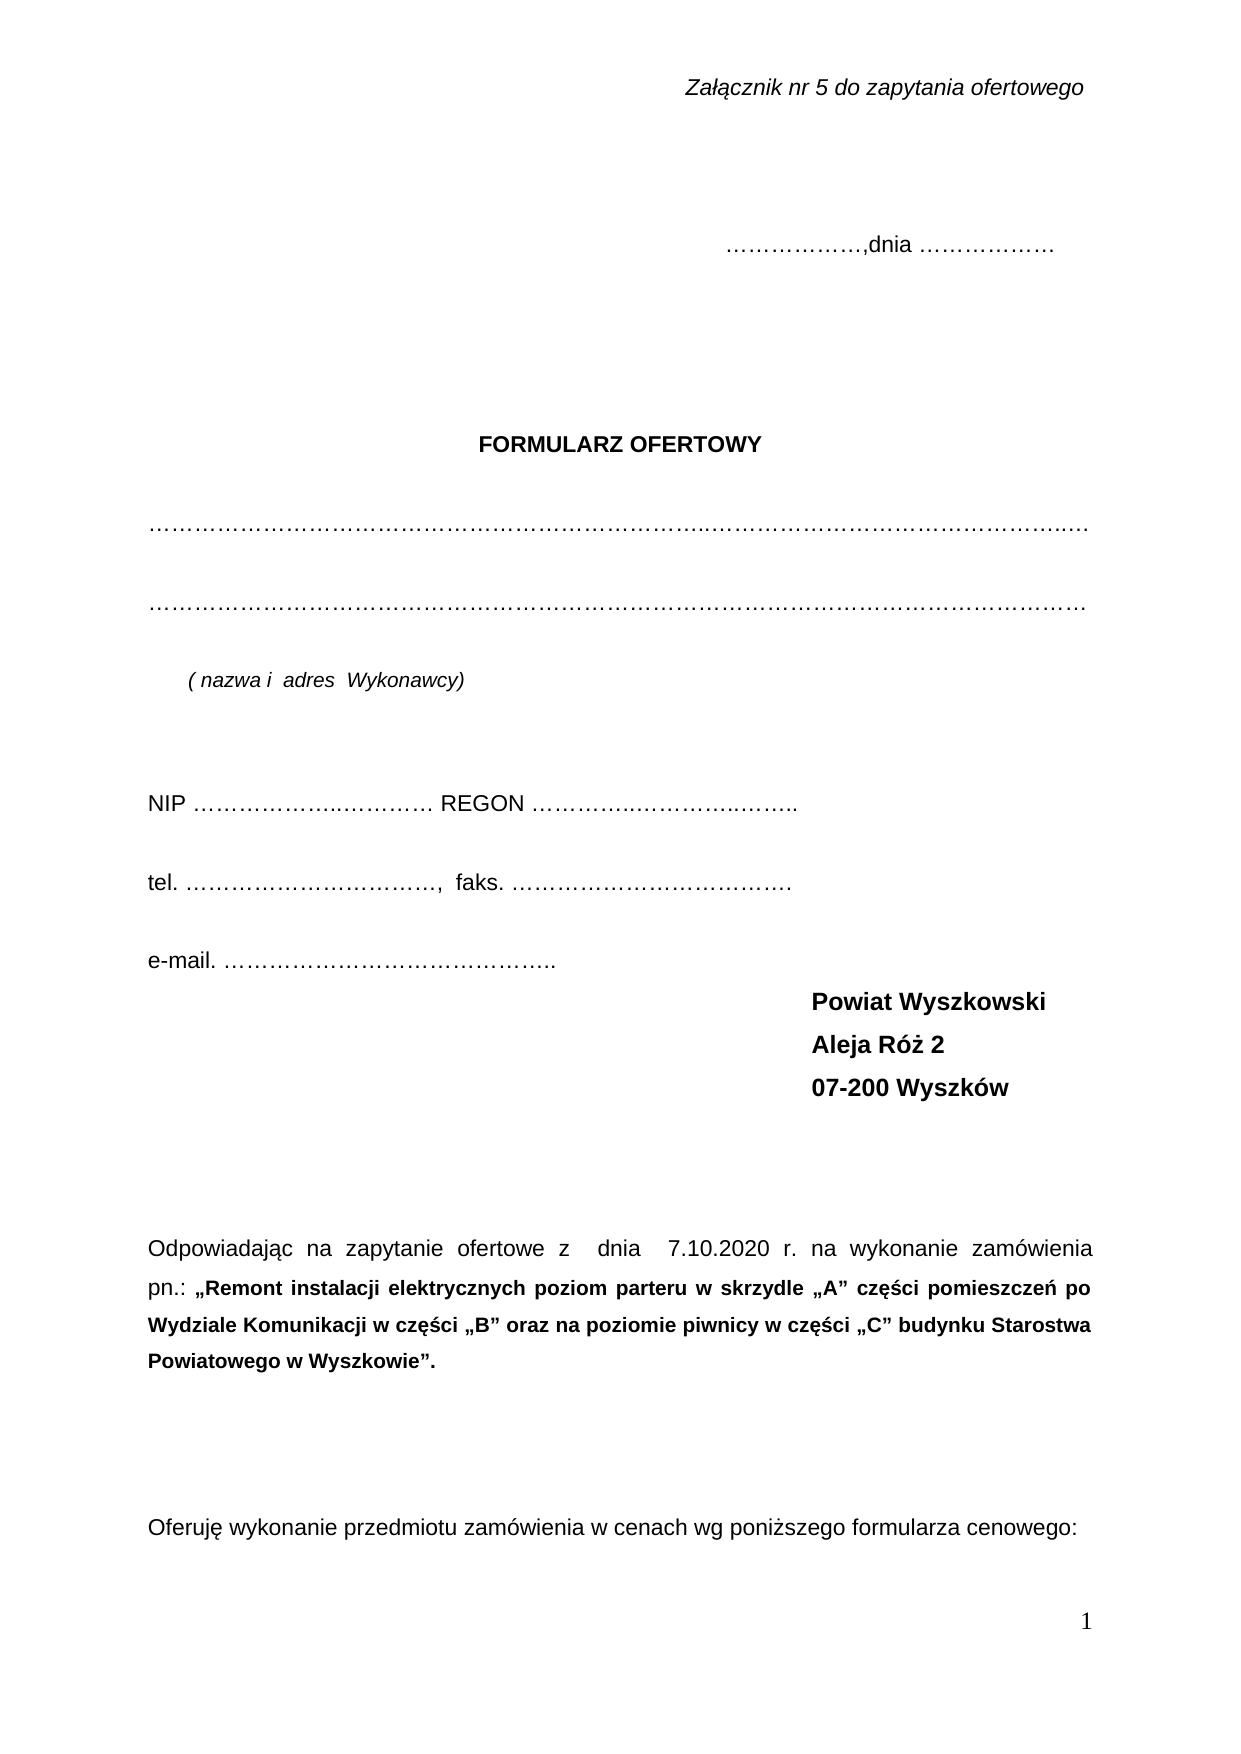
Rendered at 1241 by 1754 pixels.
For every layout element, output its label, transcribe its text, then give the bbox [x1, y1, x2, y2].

text ( nazwa i adres Wykonawcy) [148, 667, 1093, 691]
text ………………,dnia ……………… [664, 229, 1093, 258]
text [1055, 195, 1094, 230]
text Odpowiadając na zapytanie ofertowe z dnia 7.10.2020 r. na wykonanie zamówienia pn.: „Remont instalacji elektrycznych poziom parteru w skrzydle „A” części pomieszczeń po Wydziale Komunikacji w części „B” oraz na poziomie piwnicy w części „C” budynku Starostwa Powiatowego w Wyszkowie”. [148, 1235, 1093, 1372]
text …………………………………………………………………………………………………………… [148, 588, 1093, 615]
text Aleja Róż 2 [148, 1030, 1093, 1059]
text Załącznik nr 5 do zapytania ofertowego [148, 74, 1093, 100]
text Oferuję wykonanie przedmiotu zamówienia w cenach wg poniższego formularza cenowego: [148, 1514, 1093, 1540]
text ………………………………………………………………..………………………………………..… [148, 509, 1093, 536]
text Powiat Wyszkowski [148, 987, 1093, 1016]
text e-mail. …………………………………….. [148, 947, 1093, 974]
text 07-200 Wyszków [148, 1073, 1093, 1102]
text NIP ………………..………… REGON …………..…………..…….. [148, 789, 1093, 816]
text tel. ……………………………, faks. ………………………………. [148, 868, 1093, 895]
text FORMULARZ OFERTOWY [148, 431, 1093, 457]
